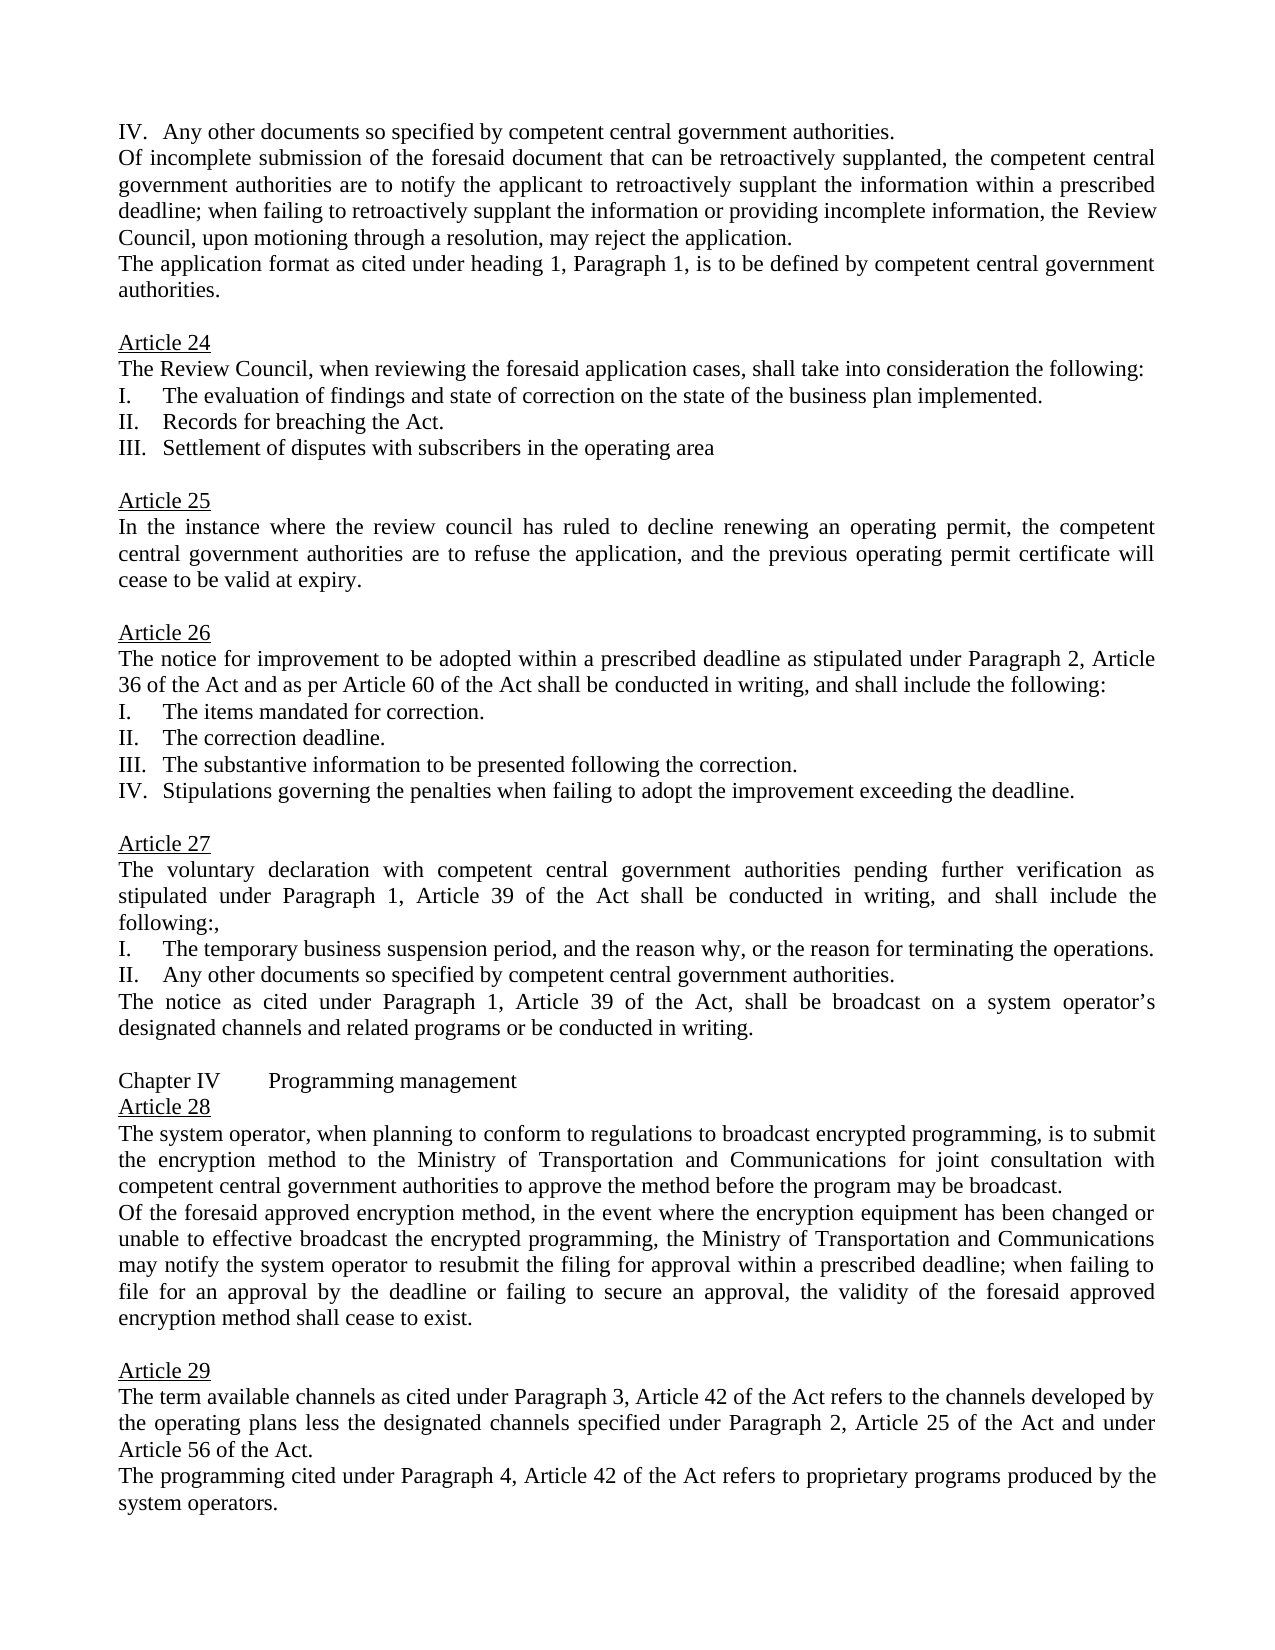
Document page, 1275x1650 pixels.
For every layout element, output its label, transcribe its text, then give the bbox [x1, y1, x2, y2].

text The programming cited under Paragraph 4, Article 42 of the Act refers to proprietary programs produced by the system operators. [118, 1462, 1157, 1515]
list The items mandated for correction. [118, 698, 1157, 724]
text Article 24 [118, 329, 1157, 355]
text The notice for improvement to be adopted within a prescribed deadline as stipulated under Paragraph 2, Article 36 of the Act and as per Article 60 of the Act shall be conducted in writing, and shall include the following: [118, 645, 1157, 698]
list Records for breaching the Act. [118, 408, 1157, 434]
list Any other documents so specified by competent central government authorities. [118, 961, 1157, 988]
text Article 29 [118, 1357, 1157, 1383]
text Article 28 [118, 1093, 1157, 1119]
list The correction deadline. [118, 724, 1157, 751]
text The notice as cited under Paragraph 1, Article 39 of the Act, shall be broadcast on a system operator’s designated channels and related programs or be conducted in writing. [118, 988, 1157, 1041]
text Article 26 [118, 619, 1157, 645]
text Chapter IV Programming management [118, 1067, 1157, 1093]
list Settlement of disputes with subscribers in the operating area [118, 434, 1157, 461]
text The Review Council, when reviewing the foresaid application cases, shall take into consideration the following: [118, 355, 1157, 382]
list The temporary business suspension period, and the reason why, or the reason for terminating the operations. [118, 935, 1157, 961]
text Article 25 [118, 487, 1157, 513]
list Stipulations governing the penalties when failing to adopt the improvement exceeding the deadline. [118, 777, 1157, 803]
text Of the foresaid approved encryption method, in the event where the encryption equipment has been changed or unable to effective broadcast the encrypted programming, the Ministry of Transportation and Communications may notify the system operator to resubmit the filing for approval within a prescribed deadline; when failing to file for an approval by the deadline or failing to secure an approval, the validity of the foresaid approved encryption method shall cease to exist. [118, 1199, 1157, 1330]
text In the instance where the review council has ruled to decline renewing an operating permit, the competent central government authorities are to refuse the application, and the previous operating permit certificate will cease to be valid at expiry. [118, 513, 1157, 592]
list The substantive information to be presented following the correction. [118, 751, 1157, 777]
text The system operator, when planning to conform to regulations to broadcast encrypted programming, is to submit the encryption method to the Ministry of Transportation and Communications for joint consultation with competent central government authorities to approve the method before the program may be broadcast. [118, 1119, 1157, 1199]
list Any other documents so specified by competent central government authorities. [118, 118, 1157, 144]
text The voluntary declaration with competent central government authorities pending further verification as stipulated under Paragraph 1, Article 39 of the Act shall be conducted in writing, and shall include the following:, [118, 856, 1157, 935]
text The term available channels as cited under Paragraph 3, Article 42 of the Act refers to the channels developed by the operating plans less the designated channels specified under Paragraph 2, Article 25 of the Act and under Article 56 of the Act. [118, 1383, 1157, 1462]
text Article 27 [118, 830, 1157, 856]
text The application format as cited under heading 1, Paragraph 1, is to be defined by competent central government authorities. [118, 250, 1157, 303]
text Of incomplete submission of the foresaid document that can be retroactively supplanted, the competent central government authorities are to notify the applicant to retroactively supplant the information within a prescribed deadline; when failing to retroactively supplant the information or providing incomplete information, the Review Council, upon motioning through a resolution, may reject the application. [118, 144, 1157, 250]
list The evaluation of findings and state of correction on the state of the business plan implemented. [118, 382, 1157, 408]
